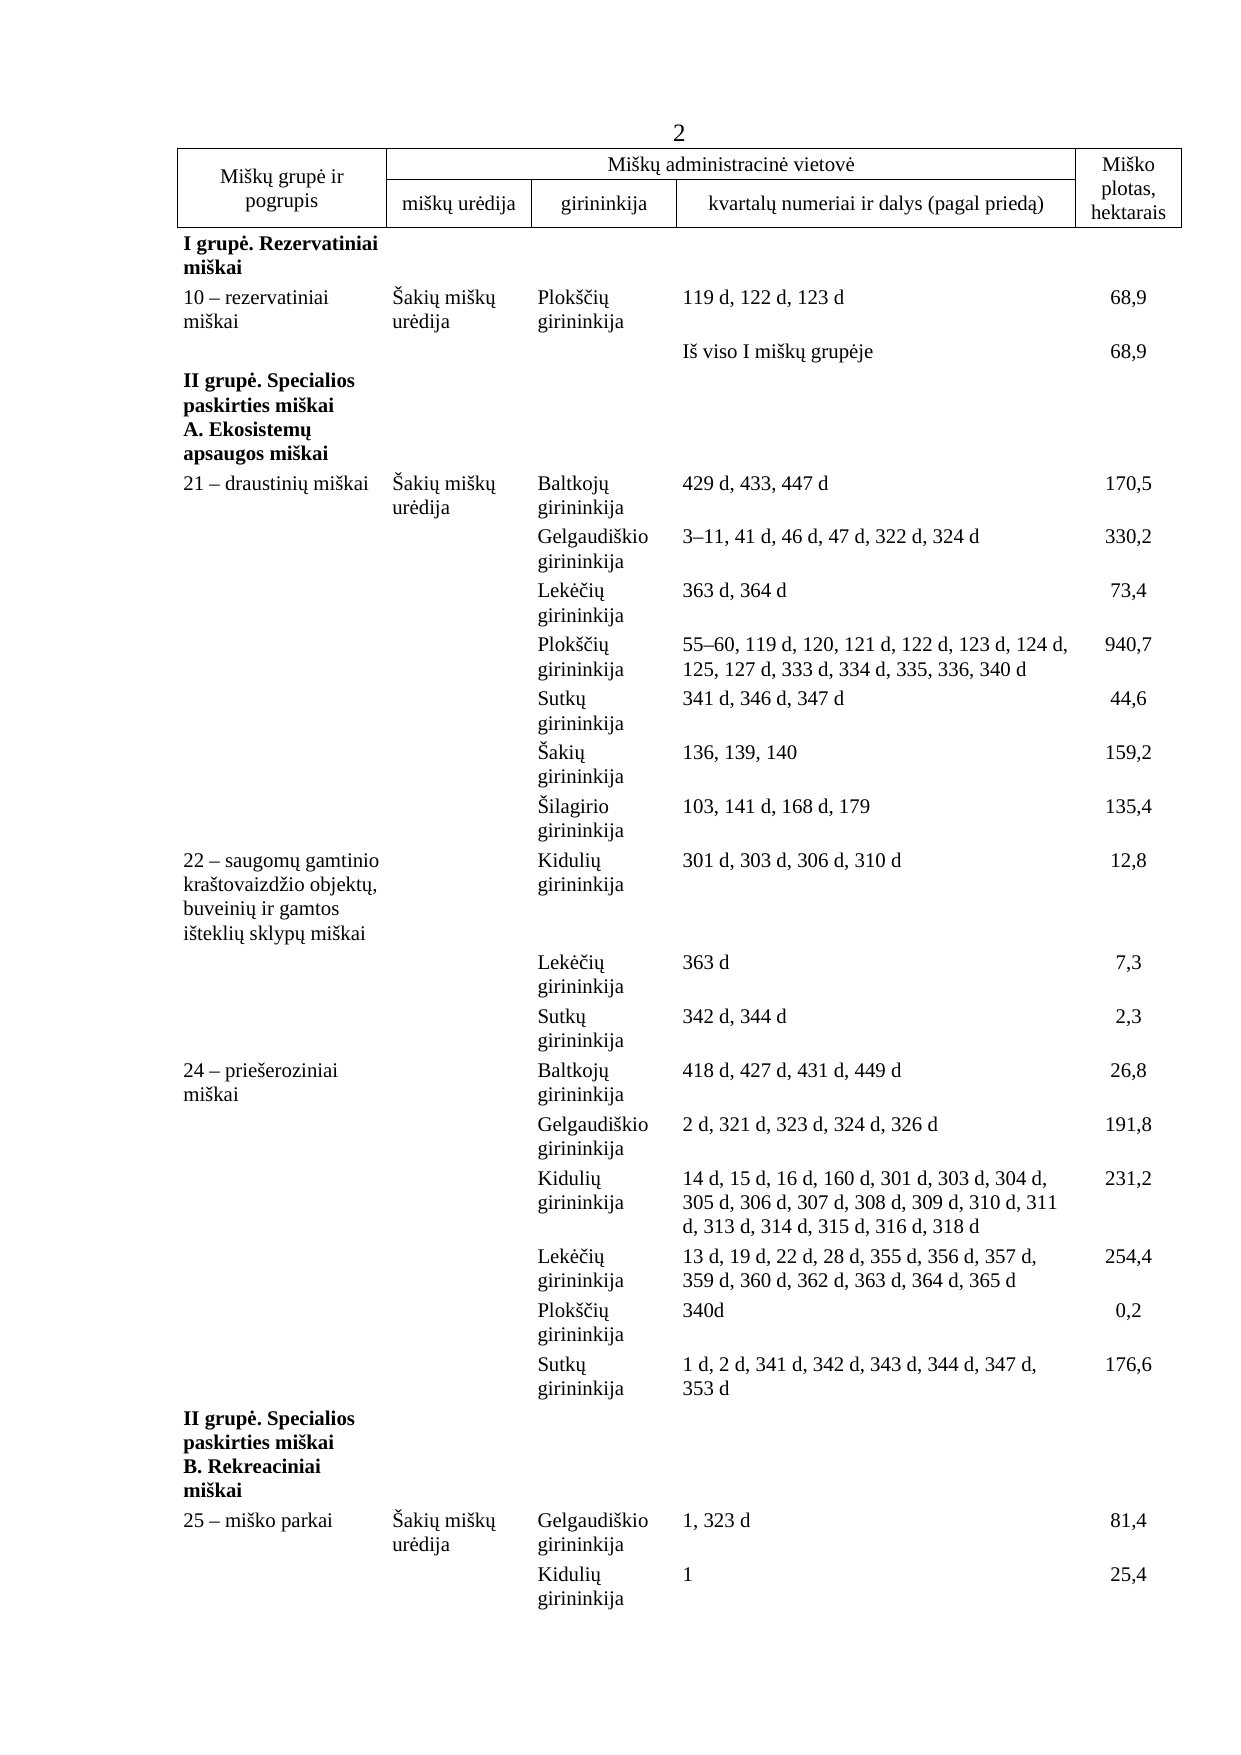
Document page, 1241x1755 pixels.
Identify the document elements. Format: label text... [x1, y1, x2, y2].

table_cell I grupė. Rezervatiniai miškai [177, 228, 386, 282]
table_cell 81,4 [1076, 1505, 1181, 1559]
table_cell Kidulių girininkija [531, 845, 676, 947]
table_cell 1, 323 d [676, 1505, 1076, 1559]
table_cell [386, 576, 531, 629]
table_cell 0,2 [1076, 1295, 1181, 1349]
table_cell [531, 1403, 676, 1505]
table_cell 2 d, 321 d, 323 d, 324 d, 326 d [676, 1109, 1076, 1163]
table_cell 342 d, 344 d [676, 1001, 1076, 1055]
table_cell [386, 522, 531, 576]
table_cell 429 d, 433, 447 d [676, 468, 1076, 522]
table_cell miškų urėdija [387, 180, 531, 227]
table_cell [177, 1295, 386, 1349]
table_cell Šakių miškų urėdija [386, 468, 531, 522]
table_cell 10 – rezervatiniai miškai [177, 282, 386, 336]
table_cell II grupė. Specialios paskirties miškai B. Rekreaciniai miškai [177, 1403, 386, 1505]
table_cell 2,3 [1076, 1001, 1181, 1055]
table_cell Gelgaudiškio girininkija [531, 522, 676, 576]
table_cell 12,8 [1076, 845, 1181, 947]
table_cell Gelgaudiškio girininkija [531, 1109, 676, 1163]
table_cell [386, 1163, 531, 1241]
table_cell 330,2 [1076, 522, 1181, 576]
table_cell [386, 684, 531, 737]
table_cell [386, 948, 531, 1001]
table_cell 170,5 [1076, 468, 1181, 522]
table_cell 363 d, 364 d [676, 576, 1076, 629]
table_cell 13 d, 19 d, 22 d, 28 d, 355 d, 356 d, 357 d, 359 d, 360 d, 362 d, 363 d, 364 d, 365 d [676, 1241, 1076, 1295]
table_cell 363 d [676, 948, 1076, 1001]
table_cell 301 d, 303 d, 306 d, 310 d [676, 845, 1076, 947]
table_cell [1076, 228, 1181, 282]
table_cell [177, 576, 386, 629]
table_cell 44,6 [1076, 684, 1181, 737]
table_cell [386, 1109, 531, 1163]
table_cell [386, 791, 531, 845]
table_cell [177, 1109, 386, 1163]
table_cell Lekėčių girininkija [531, 576, 676, 629]
table_cell [386, 366, 531, 468]
table_cell [676, 228, 1076, 282]
table_cell [386, 1559, 531, 1606]
table_cell 22 – saugomų gamtinio kraštovaizdžio objektų, buveinių ir gamtos išteklių sklypų miškai [177, 845, 386, 947]
table_cell 136, 139, 140 [676, 738, 1076, 791]
table_cell [177, 684, 386, 737]
table_cell 340d [676, 1295, 1076, 1349]
table_cell [531, 366, 676, 468]
table_cell [177, 1163, 386, 1241]
table_cell [386, 1241, 531, 1295]
table_cell Lekėčių girininkija [531, 1241, 676, 1295]
table_cell [177, 791, 386, 845]
table_cell [386, 630, 531, 683]
table_cell girininkija [532, 180, 676, 227]
table_cell [177, 738, 386, 791]
table_cell [386, 1055, 531, 1109]
table_cell 14 d, 15 d, 16 d, 160 d, 301 d, 303 d, 304 d, 305 d, 306 d, 307 d, 308 d, 309 d, 310 d, 311 d, 313 d, 314 d, 315 d, 316 d, 318 d [676, 1163, 1076, 1241]
table_cell [531, 228, 676, 282]
table_cell 119 d, 122 d, 123 d [676, 282, 1076, 336]
table_cell Kidulių girininkija [531, 1163, 676, 1241]
table_cell Iš viso I miškų grupėje [676, 336, 1076, 366]
table_cell [177, 948, 386, 1001]
table_cell [386, 1403, 531, 1505]
table_cell Sutkų girininkija [531, 1349, 676, 1403]
table_cell 191,8 [1076, 1109, 1181, 1163]
table_cell [1076, 366, 1181, 468]
table_cell Šilagirio girininkija [531, 791, 676, 845]
table_cell [1076, 1403, 1181, 1505]
table_cell [386, 1349, 531, 1403]
table_cell [386, 738, 531, 791]
table_cell Kidulių girininkija [531, 1559, 676, 1606]
table_header Miško plotas, hektarais [1076, 149, 1181, 227]
table_cell Sutkų girininkija [531, 684, 676, 737]
table_cell Lekėčių girininkija [531, 948, 676, 1001]
table_cell kvartalų numeriai ir dalys (pagal priedą) [677, 180, 1075, 227]
table_cell Šakių miškų urėdija [386, 282, 531, 336]
table_cell [177, 1001, 386, 1055]
table_cell 21 – draustinių miškai [177, 468, 386, 522]
table_header Miškų grupė ir pogrupis [178, 149, 386, 227]
table_cell 231,2 [1076, 1163, 1181, 1241]
table_cell 68,9 [1076, 282, 1181, 336]
table_cell 135,4 [1076, 791, 1181, 845]
table_cell [676, 366, 1076, 468]
table_cell Baltkojų girininkija [531, 1055, 676, 1109]
table_cell 25 – miško parkai [177, 1505, 386, 1559]
table_cell Plokščių girininkija [531, 282, 676, 336]
table_header Miškų administracinė vietovė [387, 149, 1075, 178]
table_cell II grupė. Specialios paskirties miškai A. Ekosistemų apsaugos miškai [177, 366, 386, 468]
table_cell [676, 1403, 1076, 1505]
table_cell Gelgaudiškio girininkija [531, 1505, 676, 1559]
table_cell [177, 1559, 386, 1606]
table_cell 73,4 [1076, 576, 1181, 629]
table_cell 26,8 [1076, 1055, 1181, 1109]
table_cell [177, 1241, 386, 1295]
table_cell [177, 630, 386, 683]
table_cell 1 d, 2 d, 341 d, 342 d, 343 d, 344 d, 347 d, 353 d [676, 1349, 1076, 1403]
table_cell 341 d, 346 d, 347 d [676, 684, 1076, 737]
table_cell 254,4 [1076, 1241, 1181, 1295]
table_cell 55–60, 119 d, 120, 121 d, 122 d, 123 d, 124 d, 125, 127 d, 333 d, 334 d, 335, 336, 340 d [676, 630, 1076, 683]
table_cell [531, 336, 676, 366]
table_cell Šakių miškų urėdija [386, 1505, 531, 1559]
table_cell [177, 1349, 386, 1403]
table_cell [386, 228, 531, 282]
table_cell 1 [676, 1559, 1076, 1606]
table_cell [177, 336, 386, 366]
table_cell Plokščių girininkija [531, 630, 676, 683]
table_cell [177, 522, 386, 576]
table_cell 159,2 [1076, 738, 1181, 791]
table_cell [386, 845, 531, 947]
table_cell Šakių girininkija [531, 738, 676, 791]
table_cell 940,7 [1076, 630, 1181, 683]
table_cell 24 – priešeroziniai miškai [177, 1055, 386, 1109]
table_cell Baltkojų girininkija [531, 468, 676, 522]
table_cell 176,6 [1076, 1349, 1181, 1403]
table_cell 68,9 [1076, 336, 1181, 366]
table_cell [386, 1001, 531, 1055]
table_cell Plokščių girininkija [531, 1295, 676, 1349]
table_cell Sutkų girininkija [531, 1001, 676, 1055]
table_cell 7,3 [1076, 948, 1181, 1001]
table_cell 3–11, 41 d, 46 d, 47 d, 322 d, 324 d [676, 522, 1076, 576]
table_cell [386, 1295, 531, 1349]
table_cell 25,4 [1076, 1559, 1181, 1606]
table_cell 418 d, 427 d, 431 d, 449 d [676, 1055, 1076, 1109]
table_cell [386, 336, 531, 366]
table_cell 103, 141 d, 168 d, 179 [676, 791, 1076, 845]
